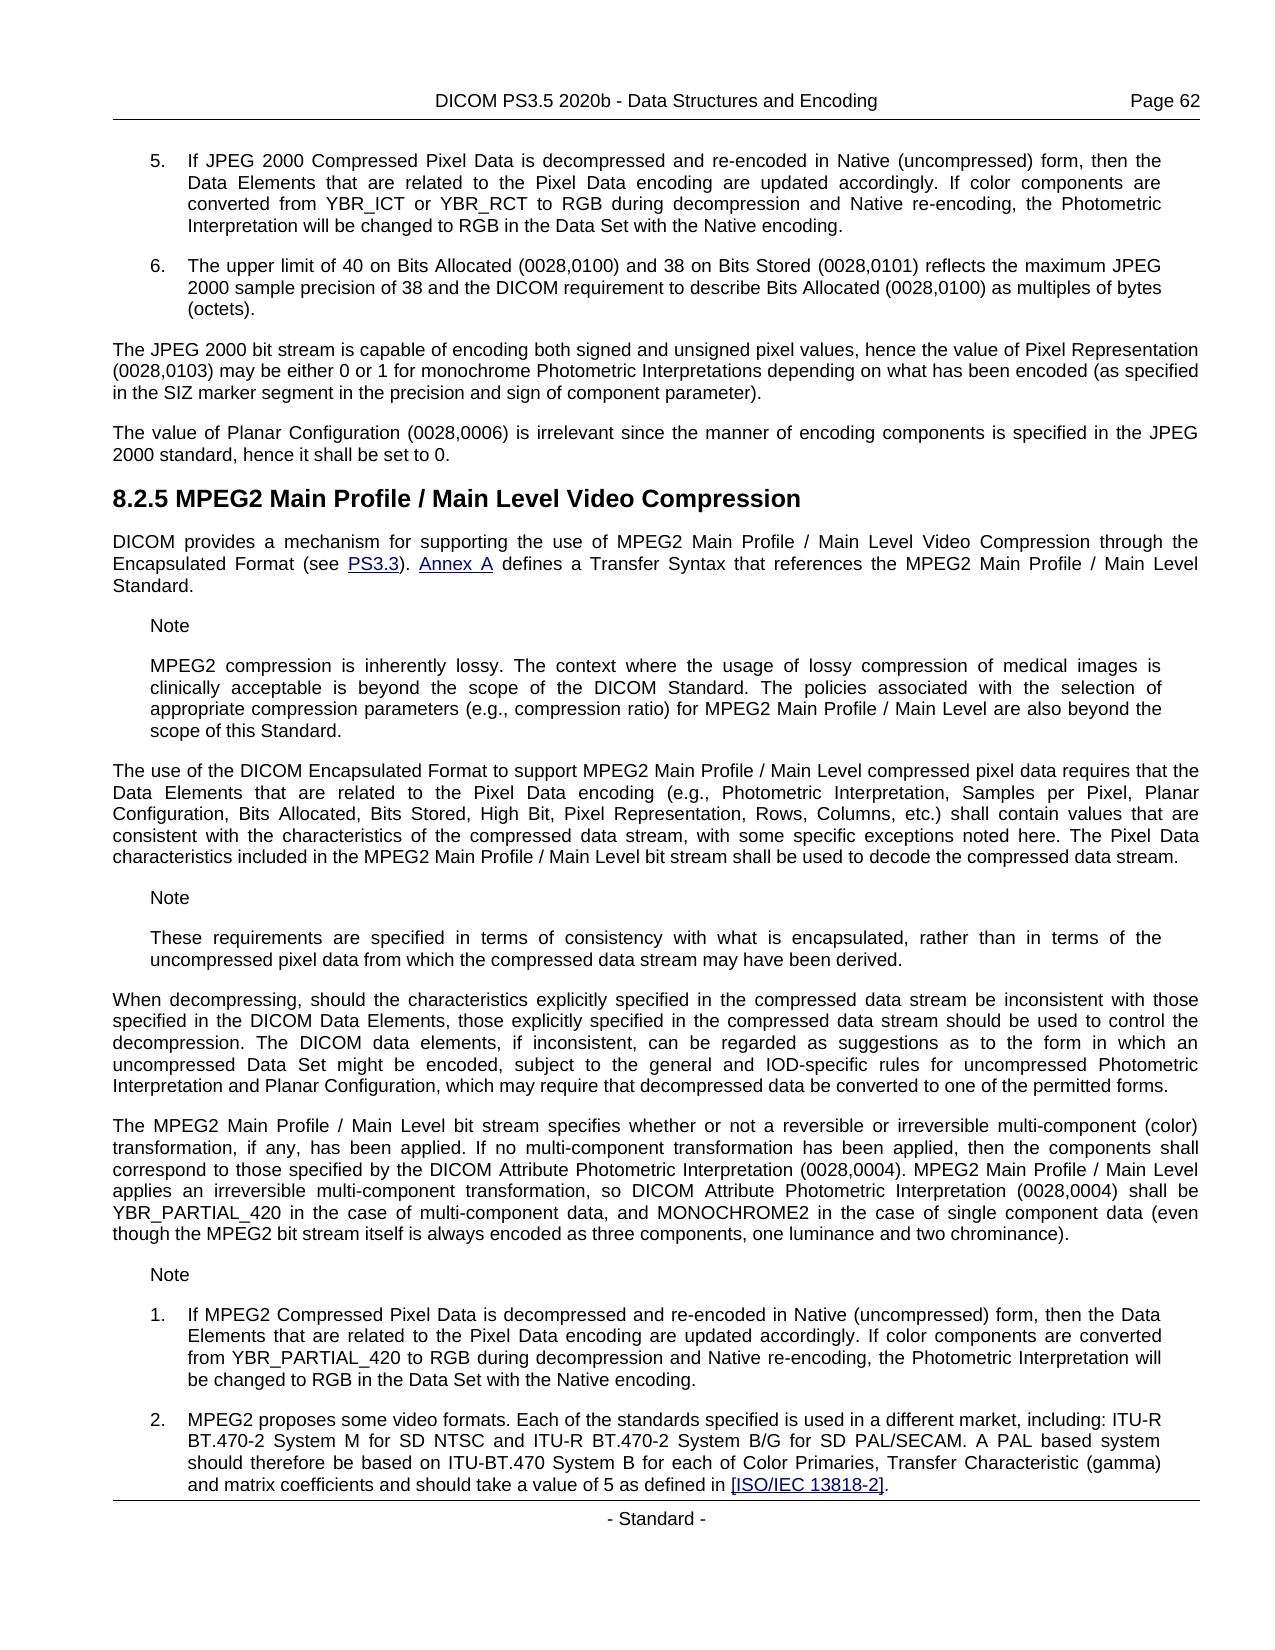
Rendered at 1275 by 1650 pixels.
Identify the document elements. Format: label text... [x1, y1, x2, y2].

text Note [150, 887, 1162, 908]
text 5. If JPEG 2000 Compressed Pixel Data is decompressed and re-encoded in Native (uncompressed) form, then the Data Elements that are related to the Pixel Data encoding are updated accordingly. If color components are converted from YBR_ICT or YBR_RCT to RGB during decompression and Native re-encoding, the Photometric Interpretation will be changed to RGB in the Data Set with the Native encoding. [150, 150, 1162, 236]
text These requirements are specified in terms of consistency with what is encapsulated, rather than in terms of the uncompressed pixel data from which the compressed data stream may have been derived. [150, 927, 1162, 970]
text MPEG2 compression is inherently lossy. The context where the usage of lossy compression of medical images is clinically acceptable is beyond the scope of the DICOM Standard. The policies associated with the selection of appropriate compression parameters (e.g., compression ratio) for MPEG2 Main Profile / Main Level are also beyond the scope of this Standard. [150, 655, 1162, 741]
text Note [150, 1263, 1162, 1285]
text Note [150, 615, 1162, 636]
text 2. MPEG2 proposes some video formats. Each of the standards specified is used in a different market, including: ITU-R BT.470-2 System M for SD NTSC and ITU-R BT.470-2 System B/G for SD PAL/SECAM. A PAL based system should therefore be based on ITU-BT.470 System B for each of Color Primaries, Transfer Characteristic (gamma) and matrix coefficients and should take a value of 5 as defined in [ISO/IEC 13818-2]. [150, 1409, 1162, 1495]
text The JPEG 2000 bit stream is capable of encoding both signed and unsigned pixel values, hence the value of Pixel Representation (0028,0103) may be either 0 or 1 for monochrome Photometric Interpretations depending on what has been encoded (as specified in the SIZ marker segment in the precision and sign of component parameter). [112, 338, 1200, 403]
text The use of the DICOM Encapsulated Format to support MPEG2 Main Profile / Main Level compressed pixel data requires that the Data Elements that are related to the Pixel Data encoding (e.g., Photometric Interpretation, Samples per Pixel, Planar Configuration, Bits Allocated, Bits Stored, High Bit, Pixel Representation, Rows, Columns, etc.) shall contain values that are consistent with the characteristics of the compressed data stream, with some specific exceptions noted here. The Pixel Data characteristics included in the MPEG2 Main Profile / Main Level bit stream shall be used to decode the compressed data stream. [112, 760, 1200, 868]
text 6. The upper limit of 40 on Bits Allocated (0028,0100) and 38 on Bits Stored (0028,0101) reflects the maximum JPEG 2000 sample precision of 38 and the DICOM requirement to describe Bits Allocated (0028,0100) as multiples of bytes (octets). [150, 255, 1162, 320]
text The value of Planar Configuration (0028,0006) is irrelevant since the manner of encoding components is specified in the JPEG 2000 standard, hence it shall be set to 0. [112, 422, 1200, 465]
text When decompressing, should the characteristics explicitly specified in the compressed data stream be inconsistent with those specified in the DICOM Data Elements, those explicitly specified in the compressed data stream should be used to control the decompression. The DICOM data elements, if inconsistent, can be regarded as suggestions as to the form in which an uncompressed Data Set might be encoded, subject to the general and IOD-specific rules for uncompressed Photometric Interpretation and Planar Configuration, which may require that decompressed data be converted to one of the permitted forms. [112, 989, 1200, 1097]
text 1. If MPEG2 Compressed Pixel Data is decompressed and re-encoded in Native (uncompressed) form, then the Data Elements that are related to the Pixel Data encoding are updated accordingly. If color components are converted from YBR_PARTIAL_420 to RGB during decompression and Native re-encoding, the Photometric Interpretation will be changed to RGB in the Data Set with the Native encoding. [150, 1304, 1162, 1390]
text DICOM provides a mechanism for supporting the use of MPEG2 Main Profile / Main Level Video Compression through the Encapsulated Format (see PS3.3). Annex A defines a Transfer Syntax that references the MPEG2 Main Profile / Main Level Standard. [112, 531, 1200, 596]
text The MPEG2 Main Profile / Main Level bit stream specifies whether or not a reversible or irreversible multi-component (color) transformation, if any, has been applied. If no multi-component transformation has been applied, then the components shall correspond to those specified by the DICOM Attribute Photometric Interpretation (0028,0004). MPEG2 Main Profile / Main Level applies an irreversible multi-component transformation, so DICOM Attribute Photometric Interpretation (0028,0004) shall be YBR_PARTIAL_420 in the case of multi-component data, and MONOCHROME2 in the case of single component data (even though the MPEG2 bit stream itself is always encoded as three components, one luminance and two chrominance). [112, 1115, 1200, 1245]
text 8.2.5 MPEG2 Main Profile / Main Level Video Compression [112, 484, 1200, 512]
